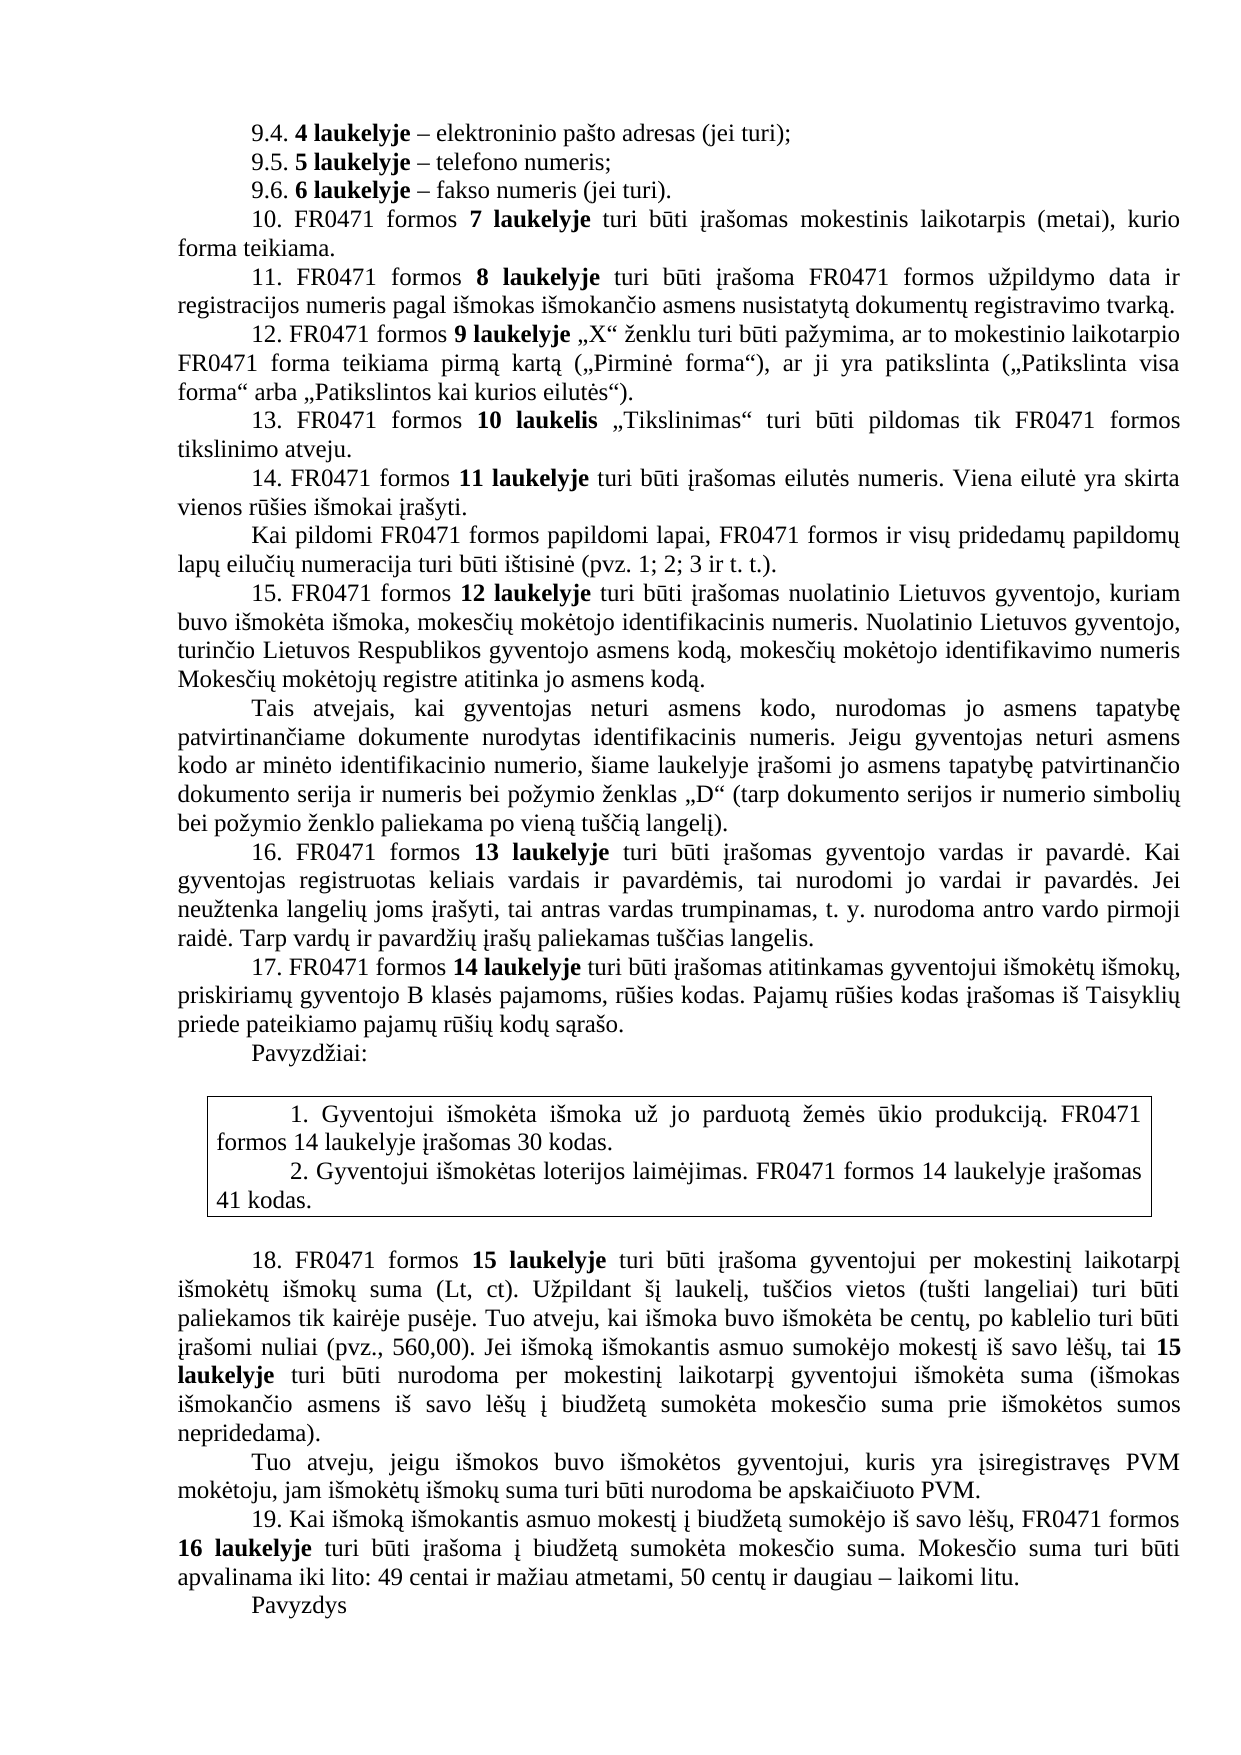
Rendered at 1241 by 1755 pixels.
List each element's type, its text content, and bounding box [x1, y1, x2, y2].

text 17. FR0471 formos 14 laukelyje turi būti įrašomas atitinkamas gyventojui išmokėtų išmokų, priskiriamų gyventojo B klasės pajamoms, rūšies kodas. Pajamų rūšies kodas įrašomas iš Taisyklių priede pateikiamo pajamų rūšių kodų sąrašo. [177, 952, 1181, 1038]
text 14. FR0471 formos 11 laukelyje turi būti įrašomas eilutės numeris. Viena eilutė yra skirta vienos rūšies išmokai įrašyti. [177, 463, 1181, 521]
text 19. Kai išmoką išmokantis asmuo mokestį į biudžetą sumokėjo iš savo lėšų, FR0471 formos 16 laukelyje turi būti įrašoma į biudžetą sumokėta mokesčio suma. Mokesčio suma turi būti apvalinama iki lito: 49 centai ir mažiau atmetami, 50 centų ir daugiau – laikomi litu. [177, 1504, 1181, 1591]
text Pavyzdžiai: [177, 1038, 1181, 1067]
text 15. FR0471 formos 12 laukelyje turi būti įrašomas nuolatinio Lietuvos gyventojo, kuriam buvo išmokėta išmoka, mokesčių mokėtojo identifikacinis numeris. Nuolatinio Lietuvos gyventojo, turinčio Lietuvos Respublikos gyventojo asmens kodą, mokesčių mokėtojo identifikavimo numeris Mokesčių mokėtojų registre atitinka jo asmens kodą. [177, 578, 1181, 693]
text 13. FR0471 formos 10 laukelis „Tikslinimas“ turi būti pildomas tik FR0471 formos tikslinimo atveju. [177, 406, 1181, 463]
text 9.6. 6 laukelyje – fakso numeris (jei turi). [177, 176, 1181, 204]
text 2. Gyventojui išmokėtas loterijos laimėjimas. FR0471 formos 14 laukelyje įrašomas 41 kodas. [208, 1153, 1151, 1216]
text 10. FR0471 formos 7 laukelyje turi būti įrašomas mokestinis laikotarpis (metai), kurio forma teikiama. [177, 204, 1181, 262]
text Kai pildomi FR0471 formos papildomi lapai, FR0471 formos ir visų pridedamų papildomų lapų eilučių numeracija turi būti ištisinė (pvz. 1; 2; 3 ir t. t.). [177, 521, 1181, 578]
text Pavyzdys [177, 1591, 1181, 1619]
text 12. FR0471 formos 9 laukelyje „X“ ženklu turi būti pažymima, ar to mokestinio laikotarpio FR0471 forma teikiama pirmą kartą („Pirminė forma“), ar ji yra patikslinta („Patikslinta visa forma“ arba „Patikslintos kai kurios eilutės“). [177, 319, 1181, 406]
text 16. FR0471 formos 13 laukelyje turi būti įrašomas gyventojo vardas ir pavardė. Kai gyventojas registruotas keliais vardais ir pavardėmis, tai nurodomi jo vardai ir pavardės. Jei neužtenka langelių joms įrašyti, tai antras vardas trumpinamas, t. y. nurodoma antro vardo pirmoji raidė. Tarp vardų ir pavardžių įrašų paliekamas tuščias langelis. [177, 837, 1181, 952]
text 1. Gyventojui išmokėta išmoka už jo parduotą žemės ūkio produkciją. FR0471 formos 14 laukelyje įrašomas 30 kodas. [208, 1097, 1151, 1153]
text 11. FR0471 formos 8 laukelyje turi būti įrašoma FR0471 formos užpildymo data ir registracijos numeris pagal išmokas išmokančio asmens nusistatytą dokumentų registravimo tvarką. [177, 262, 1181, 319]
text 9.4. 4 laukelyje – elektroninio pašto adresas (jei turi); [177, 118, 1181, 147]
text Tais atvejais, kai gyventojas neturi asmens kodo, nurodomas jo asmens tapatybę patvirtinančiame dokumente nurodytas identifikacinis numeris. Jeigu gyventojas neturi asmens kodo ar minėto identifikacinio numerio, šiame laukelyje įrašomi jo asmens tapatybę patvirtinančio dokumento serija ir numeris bei požymio ženklas „D“ (tarp dokumento serijos ir numerio simbolių bei požymio ženklo paliekama po vieną tuščią langelį). [177, 693, 1181, 837]
text Tuo atveju, jeigu išmokos buvo išmokėtos gyventojui, kuris yra įsiregistravęs PVM mokėtoju, jam išmokėtų išmokų suma turi būti nurodoma be apskaičiuoto PVM. [177, 1447, 1181, 1504]
text 18. FR0471 formos 15 laukelyje turi būti įrašoma gyventojui per mokestinį laikotarpį išmokėtų išmokų suma (Lt, ct). Užpildant šį laukelį, tuščios vietos (tušti langeliai) turi būti paliekamos tik kairėje pusėje. Tuo atveju, kai išmoka buvo išmokėta be centų, po kablelio turi būti įrašomi nuliai (pvz., 560,00). Jei išmoką išmokantis asmuo sumokėjo mokestį iš savo lėšų, tai 15 laukelyje turi būti nurodoma per mokestinį laikotarpį gyventojui išmokėta suma (išmokas išmokančio asmens iš savo lėšų į biudžetą sumokėta mokesčio suma prie išmokėtos sumos nepridedama). [177, 1246, 1181, 1447]
text 9.5. 5 laukelyje – telefono numeris; [177, 147, 1181, 176]
